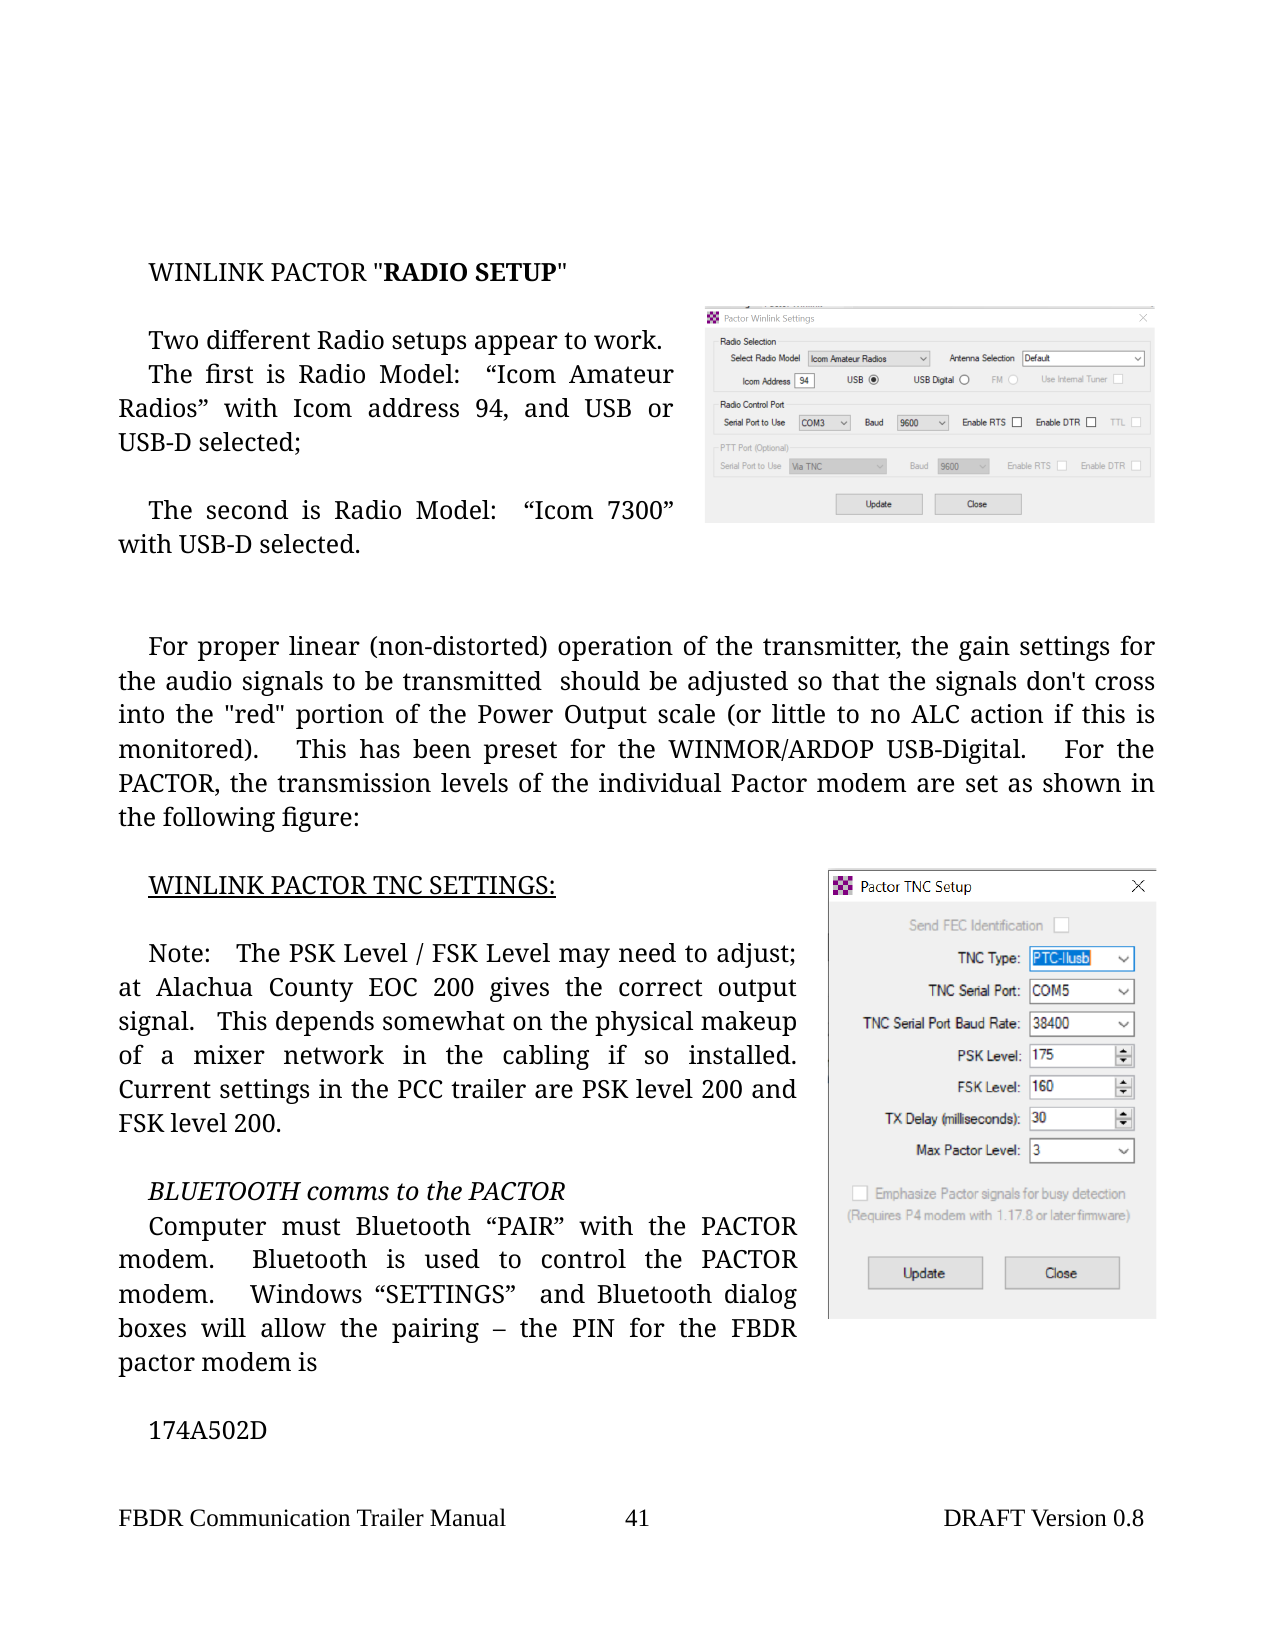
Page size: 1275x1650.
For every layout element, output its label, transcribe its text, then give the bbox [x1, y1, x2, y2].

picture [704, 306, 1155, 523]
text 174A502D [118, 1412, 1157, 1447]
text BLUETOOTH comms to the PACTOR [118, 1174, 827, 1208]
text Computer must Bluetooth “PAIR” with the PACTOR modem. Bluetooth is used to control the PACTOR modem. Windows “SETTINGS” and Bluetooth dialog boxes will allow the pairing – the PIN for the FBDR pactor modem is [118, 1208, 1157, 1378]
text For proper linear (non-distorted) operation of the transmitter, the gain settings for the audio signals to be transmitted should be adjusted so that the signals don't cross into the "red" portion of the Power Output scale (or little to no ALC action if this is monitored). This has been preset for the WINMOR/ARDOP USB-Digital. For the PACTOR, the transmission levels of the individual Pactor modem are set as shown in the following figure: [118, 629, 1157, 833]
picture [827, 868, 1157, 1319]
text WINLINK PACTOR TNC SETTINGS: [118, 867, 1157, 902]
text The first is Radio Model: “Icom Amateur Radios” with Icom address 94, and USB or USB-D selected; [118, 357, 704, 459]
text WINLINK PACTOR "RADIO SETUP" [118, 254, 1157, 288]
text Note: The PSK Level / FSK Level may need to adjust; at Alachua County EOC 200 gives the correct output signal. This depends somewhat on the physical makeup of a mixer network in the cabling if so installed. Current settings in the PCC trailer are PSK level 200 and FSK level 200. [118, 936, 827, 1140]
text The second is Radio Model: “Icom 7300” with USB-D selected. [118, 493, 1157, 561]
text Two different Radio setups appear to work. [118, 322, 704, 357]
